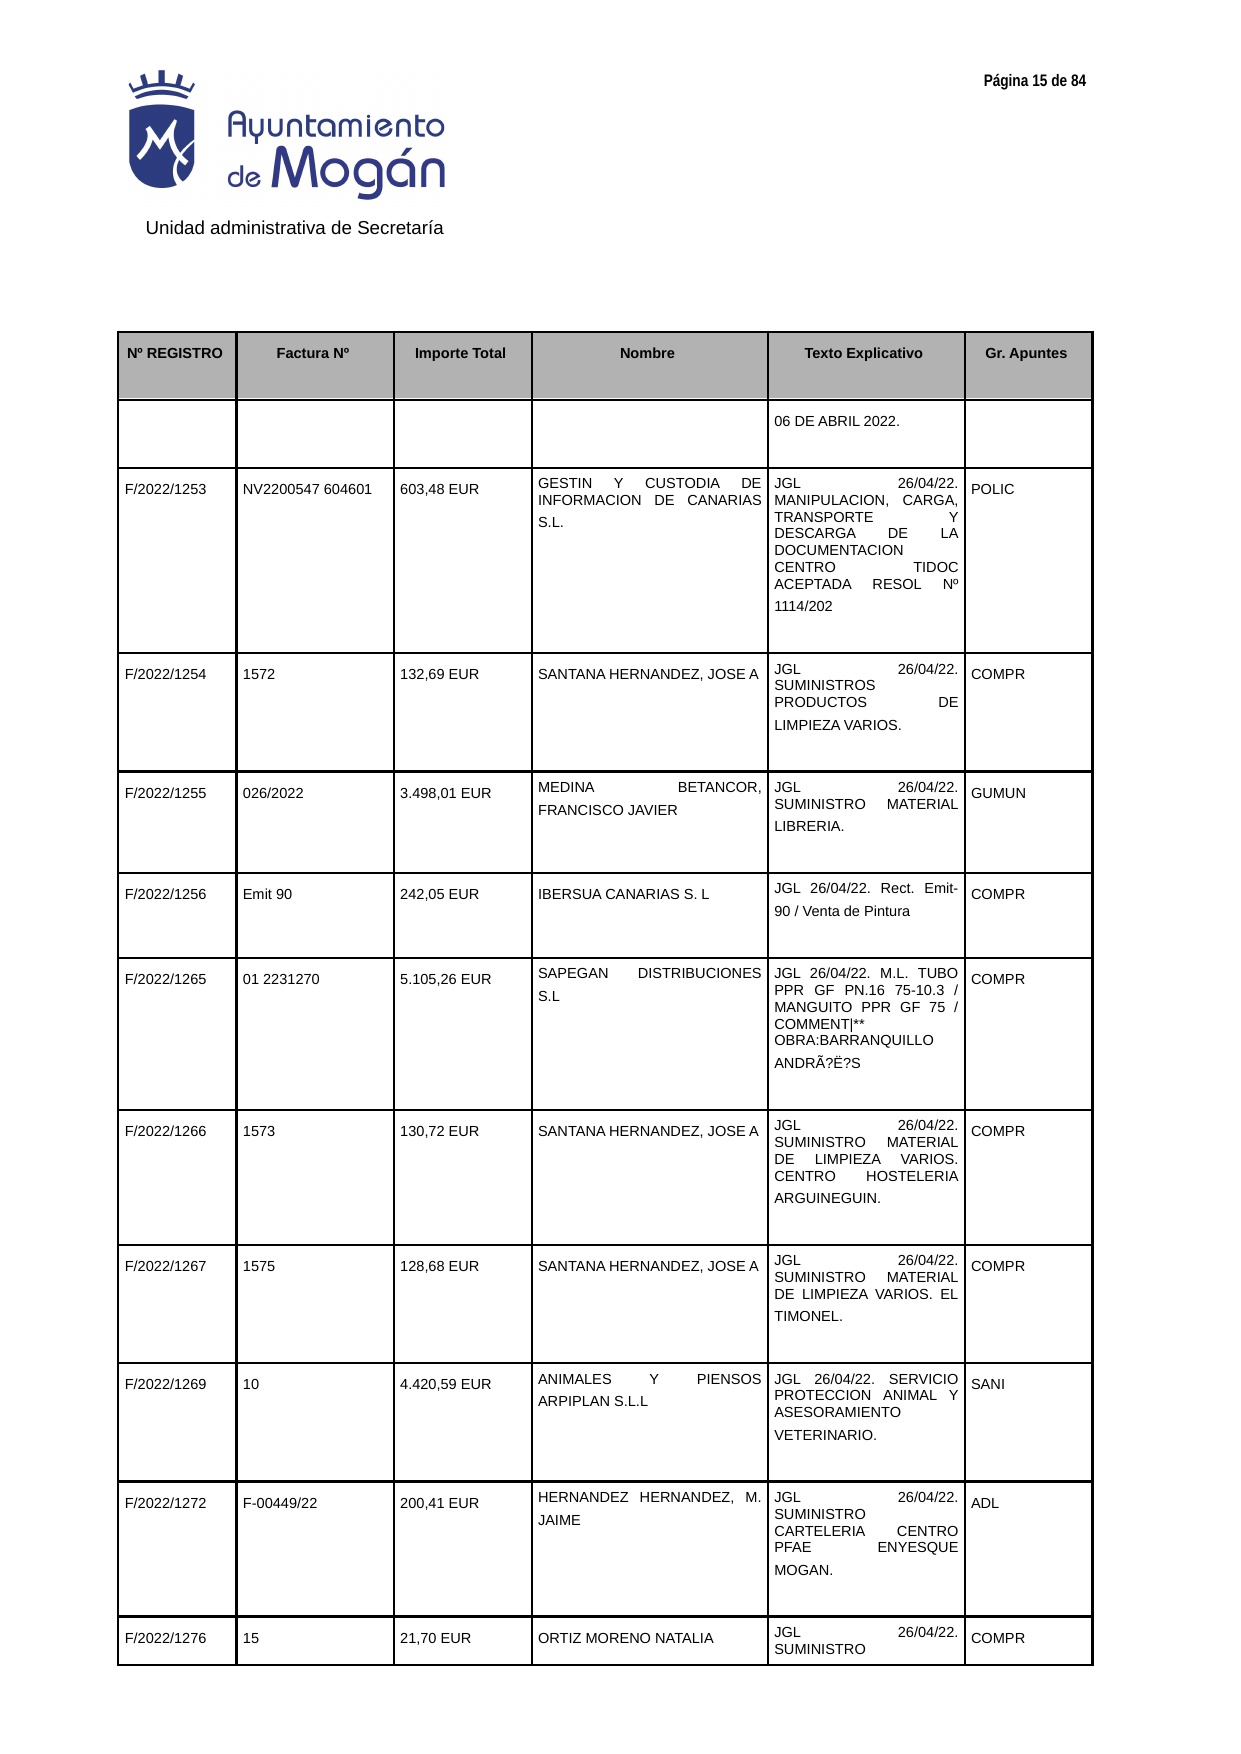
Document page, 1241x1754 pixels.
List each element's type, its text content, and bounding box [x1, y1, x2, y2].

table_cell F/2022/1253 [119, 469, 235, 652]
table_cell F-00449/22 [238, 1483, 393, 1615]
table_cell JGL 26/04/22. Rect. Emit- 90 / Venta de Pintura [769, 874, 964, 957]
table_cell 128,68 EUR [395, 1246, 531, 1362]
table_cell 21,70 EUR [395, 1618, 531, 1663]
table_cell SANI [966, 1364, 1091, 1480]
table_cell 132,69 EUR [395, 654, 531, 770]
table_cell MEDINA BETANCOR, FRANCISCO JAVIER [533, 773, 767, 872]
table_cell F/2022/1256 [119, 874, 235, 957]
table_cell JGL 26/04/22. SUMINISTRO MATERIAL DE LIMPIEZA VARIOS. CENTRO HOSTELERIA ARGUINEGUIN. [769, 1111, 964, 1244]
table_cell 026/2022 [238, 773, 393, 872]
table_cell F/2022/1266 [119, 1111, 235, 1244]
table_cell 1572 [238, 654, 393, 770]
table_cell ORTIZ MORENO NATALIA [533, 1618, 767, 1663]
table_cell [966, 401, 1091, 467]
table_cell 10 [238, 1364, 393, 1480]
table_cell GESTIN Y CUSTODIA DE INFORMACION DE CANARIAS S.L. [533, 469, 767, 652]
table_cell JGL 26/04/22. SUMINISTRO MATERIAL LIBRERIA. [769, 773, 964, 872]
table_cell F/2022/1276 [119, 1618, 235, 1663]
table_cell F/2022/1272 [119, 1483, 235, 1615]
table_cell SAPEGAN DISTRIBUCIONES S.L [533, 959, 767, 1108]
table_cell JGL 26/04/22. SUMINISTRO [769, 1618, 964, 1663]
table_cell 1573 [238, 1111, 393, 1244]
table_cell F/2022/1267 [119, 1246, 235, 1362]
table_cell 4.420,59 EUR [395, 1364, 531, 1480]
table_cell SANTANA HERNANDEZ, JOSE A [533, 654, 767, 770]
table_cell ADL [966, 1483, 1091, 1615]
table_cell POLIC [966, 469, 1091, 652]
table_cell 01 2231270 [238, 959, 393, 1108]
table_cell SANTANA HERNANDEZ, JOSE A [533, 1246, 767, 1362]
table_cell ANIMALES Y PIENSOS ARPIPLAN S.L.L [533, 1364, 767, 1480]
table_cell COMPR [966, 874, 1091, 957]
table_cell JGL 26/04/22. MANIPULACION, CARGA, TRANSPORTE Y DESCARGA DE LA DOCUMENTACION CENTRO TIDOC ACEPTADA RESOL Nº 1114/202 [769, 469, 964, 652]
table_cell NV2200547 604601 [238, 469, 393, 652]
table_cell SANTANA HERNANDEZ, JOSE A [533, 1111, 767, 1244]
table_cell [119, 401, 235, 467]
table_cell 200,41 EUR [395, 1483, 531, 1615]
table_header Factura Nº [238, 333, 393, 398]
table_cell GUMUN [966, 773, 1091, 872]
table_cell COMPR [966, 1618, 1091, 1663]
table_cell JGL 26/04/22. SERVICIO PROTECCION ANIMAL Y ASESORAMIENTO VETERINARIO. [769, 1364, 964, 1480]
table_header Gr. Apuntes [966, 333, 1091, 398]
table_cell COMPR [966, 654, 1091, 770]
table_cell JGL 26/04/22. SUMINISTRO CARTELERIA CENTRO PFAE ENYESQUE MOGAN. [769, 1483, 964, 1615]
table_header Nº REGISTRO [119, 333, 235, 398]
table_cell 15 [238, 1618, 393, 1663]
table_cell JGL 26/04/22. SUMINISTROS PRODUCTOS DE LIMPIEZA VARIOS. [769, 654, 964, 770]
table_cell F/2022/1255 [119, 773, 235, 872]
table_cell Emit 90 [238, 874, 393, 957]
table_cell 1575 [238, 1246, 393, 1362]
table_cell JGL 26/04/22. M.L. TUBO PPR GF PN.16 75-10.3 / MANGUITO PPR GF 75 / COMMENT|** OBRA:BARRANQUILLO ANDRÃ?Ë?S [769, 959, 964, 1108]
table_cell 130,72 EUR [395, 1111, 531, 1244]
table_cell HERNANDEZ HERNANDEZ, M. JAIME [533, 1483, 767, 1615]
table_cell 242,05 EUR [395, 874, 531, 957]
table_cell F/2022/1254 [119, 654, 235, 770]
table_cell IBERSUA CANARIAS S. L [533, 874, 767, 957]
table_cell COMPR [966, 1111, 1091, 1244]
table_cell 3.498,01 EUR [395, 773, 531, 872]
table_cell [395, 401, 531, 467]
picture [128, 70, 445, 206]
table_cell F/2022/1269 [119, 1364, 235, 1480]
table_cell JGL 26/04/22. SUMINISTRO MATERIAL DE LIMPIEZA VARIOS. EL TIMONEL. [769, 1246, 964, 1362]
table_cell 5.105,26 EUR [395, 959, 531, 1108]
table_cell 603,48 EUR [395, 469, 531, 652]
table_cell [533, 401, 767, 467]
table_header Importe Total [395, 333, 531, 398]
table_cell F/2022/1265 [119, 959, 235, 1108]
table_cell [238, 401, 393, 467]
table_cell 06 DE ABRIL 2022. [769, 401, 964, 467]
table_cell COMPR [966, 1246, 1091, 1362]
table_header Nombre [533, 333, 767, 398]
table_header Texto Explicativo [769, 333, 964, 398]
table_cell COMPR [966, 959, 1091, 1108]
